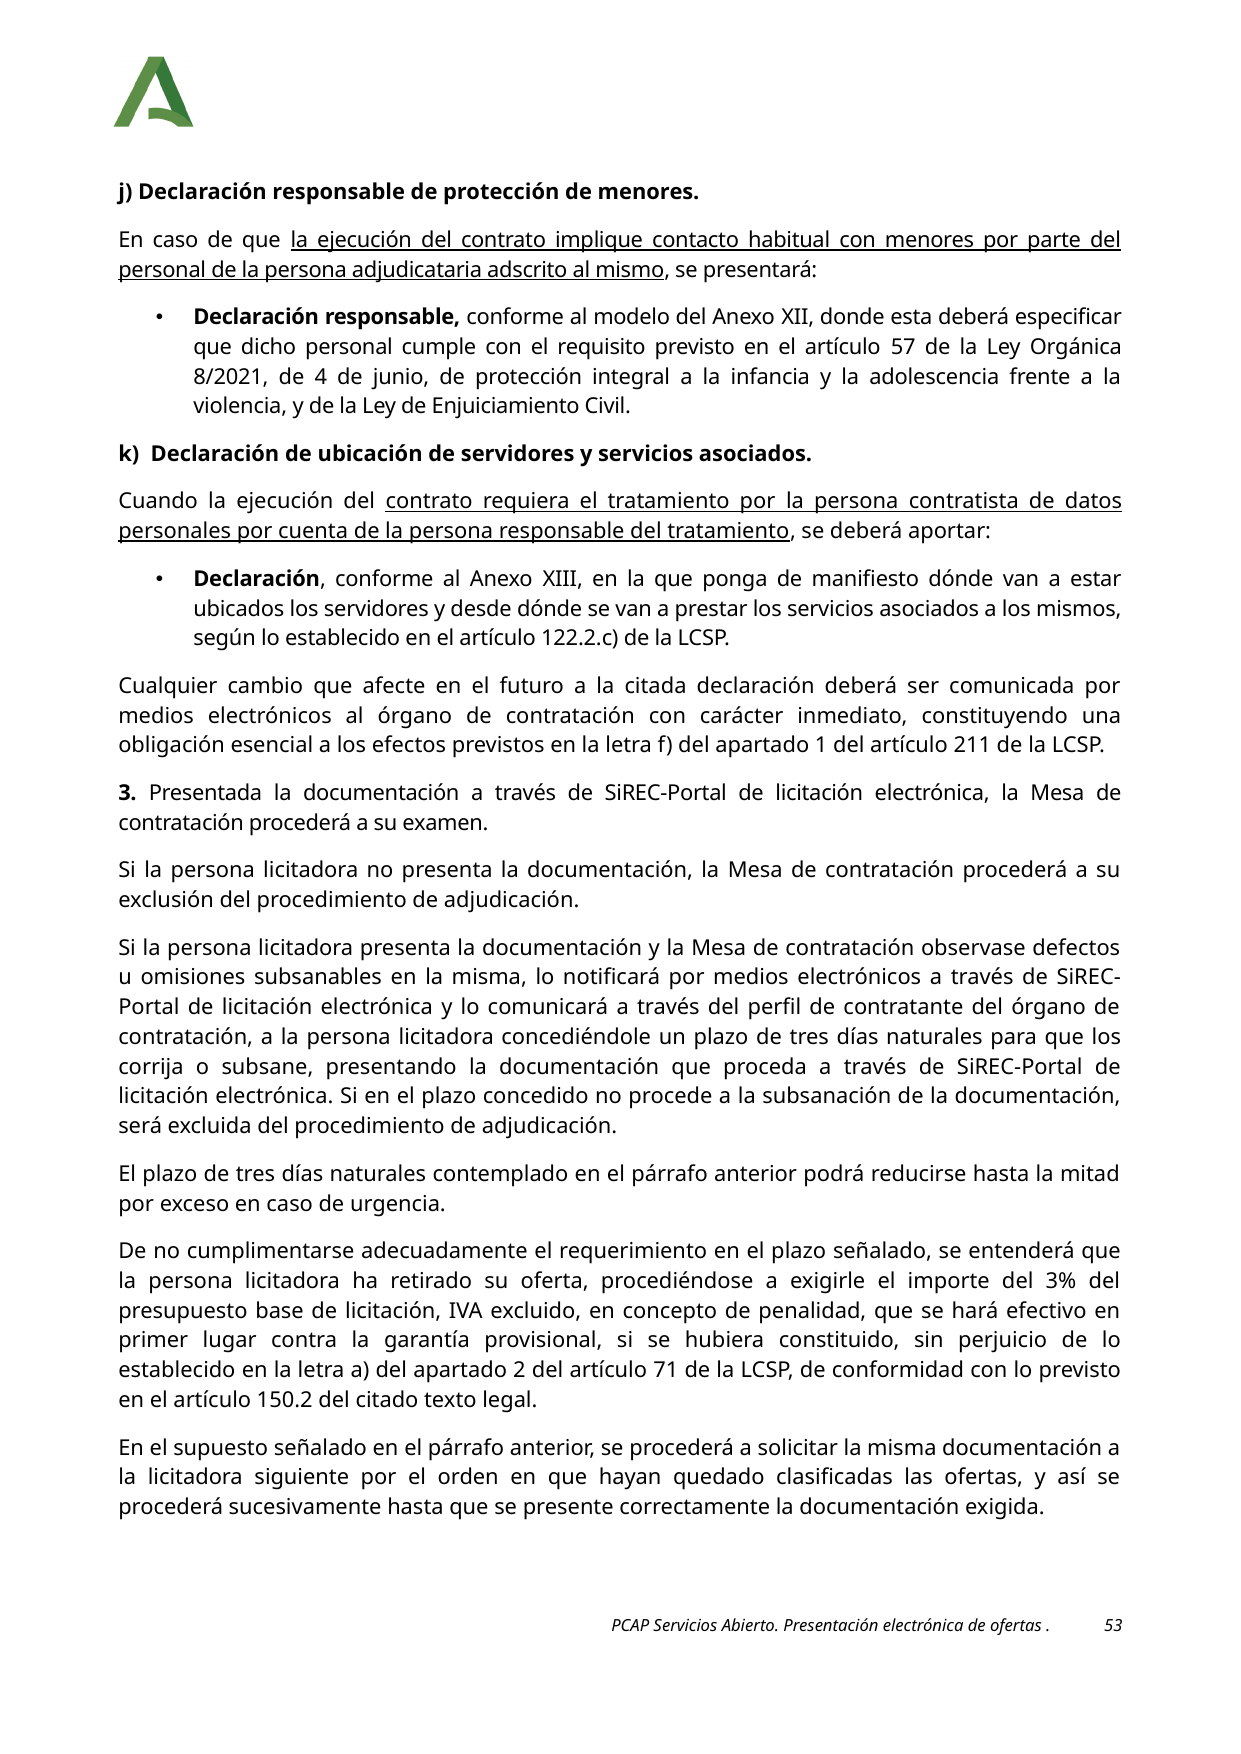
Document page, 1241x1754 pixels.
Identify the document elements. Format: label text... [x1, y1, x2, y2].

text En caso de que la ejecución del contrato implique contacto habitual con menores por parte del personal de la persona adjudicataria adscrito al mismo, se presentará: [118, 224, 1122, 283]
picture [109, 52, 198, 131]
list Declaración, conforme al Anexo XIII, en la que ponga de manifiesto dónde van a estar ubicados los servidores y desde dónde se van a prestar los servicios asociados a los mismos, según lo establecido en el artículo 122.2.c) de la LCSP. [156, 563, 1122, 652]
text El plazo de tres días naturales contemplado en el párrafo anterior podrá reducirse hasta la mitad por exceso en caso de urgencia. [118, 1158, 1122, 1217]
text Si la persona licitadora no presenta la documentación, la Mesa de contratación procederá a su exclusión del procedimiento de adjudicación. [118, 854, 1122, 914]
text En el supuesto señalado en el párrafo anterior, se procederá a solicitar la misma documentación a la licitadora siguiente por el orden en que hayan quedado clasificadas las ofertas, y así se procederá sucesivamente hasta que se presente correctamente la documentación exigida. [118, 1432, 1122, 1521]
text Si la persona licitadora presenta la documentación y la Mesa de contratación observase defectos u omisiones subsanables en la misma, lo notificará por medios electrónicos a través de SiREC-Portal de licitación electrónica y lo comunicará a través del perfil de contratante del órgano de contratación, a la persona licitadora concediéndole un plazo de tres días naturales para que los corrija o subsane, presentando la documentación que proceda a través de SiREC-Portal de licitación electrónica. Si en el plazo concedido no procede a la subsanación de la documentación, será excluida del procedimiento de adjudicación. [118, 932, 1122, 1140]
list Declaración responsable, conforme al modelo del Anexo XII, donde esta deberá especificar que dicho personal cumple con el requisito previsto en el artículo 57 de la Ley Orgánica 8/2021, de 4 de junio, de protección integral a la infancia y la adolescencia frente a la violencia, y de la Ley de Enjuiciamiento Civil. [156, 301, 1122, 420]
text Cuando la ejecución del contrato requiera el tratamiento por la persona contratista de datos personales por cuenta de la persona responsable del tratamiento, se deberá aportar: [118, 486, 1122, 545]
text Cualquier cambio que afecte en el futuro a la citada declaración deberá ser comunicada por medios electrónicos al órgano de contratación con carácter inmediato, constituyendo una obligación esencial a los efectos previstos en la letra f) del apartado 1 del artículo 211 de la LCSP. [118, 670, 1122, 759]
text j) Declaración responsable de protección de menores. [118, 176, 1122, 206]
text k) Declaración de ubicación de servidores y servicios asociados. [118, 438, 1122, 468]
text 3. Presentada la documentación a través de SiREC-Portal de licitación electrónica, la Mesa de contratación procederá a su examen. [118, 777, 1122, 837]
text De no cumplimentarse adecuadamente el requerimiento en el plazo señalado, se entenderá que la persona licitadora ha retirado su oferta, procediéndose a exigirle el importe del 3% del presupuesto base de licitación, IVA excluido, en concepto de penalidad, que se hará efectivo en primer lugar contra la garantía provisional, si se hubiera constituido, sin perjuicio de lo establecido en la letra a) del apartado 2 del artículo 71 de la LCSP, de conformidad con lo previsto en el artículo 150.2 del citado texto legal. [118, 1235, 1122, 1414]
